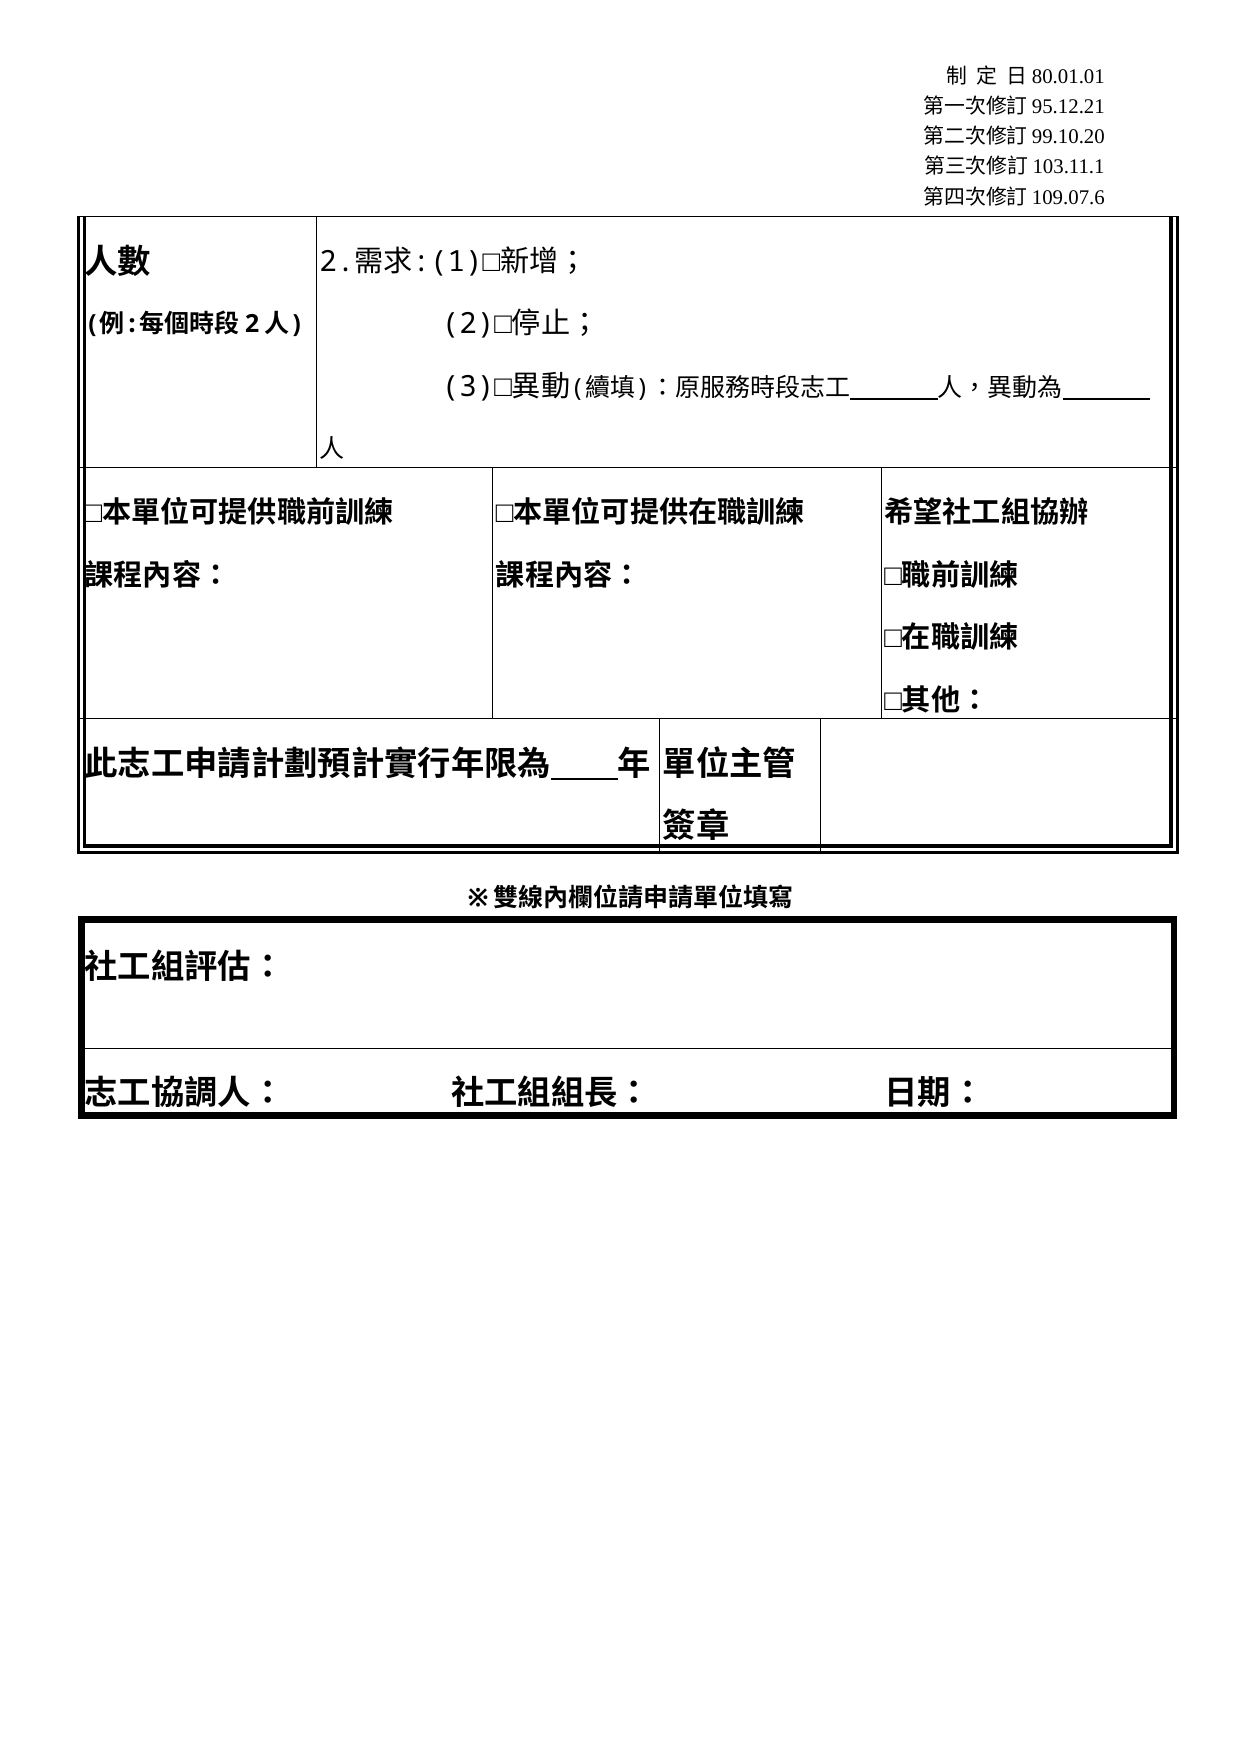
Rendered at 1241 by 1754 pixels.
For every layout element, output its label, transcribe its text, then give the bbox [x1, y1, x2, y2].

table_cell 單位主管 簽章 [660, 719, 820, 844]
table_cell [821, 844, 1174, 851]
table_cell 2.需求:(1)□新增； (2)□停止； (3)□異動(續填)：原服務時段志工 人，異動為 人 [317, 217, 1169, 467]
table_cell 志工協調人： 社工組組長： 日期： [85, 1049, 1171, 1112]
table_cell [821, 719, 1169, 844]
table_cell ※雙線內欄位請申請單位填寫 [81, 854, 1174, 916]
table_cell 希望社工組協辦 □職前訓練 □在職訓練 □其他： [882, 468, 1169, 718]
table_cell □本單位可提供職前訓練 課程內容： [86, 468, 492, 718]
table_cell [81, 844, 659, 851]
table_cell 此志工申請計劃預計實行年限為 年 [86, 719, 659, 844]
table_cell 人數 (例:每個時段2人) [86, 217, 316, 467]
table_cell 社工組評估： [85, 923, 1171, 1047]
table_cell □本單位可提供在職訓練 課程內容： [493, 468, 881, 718]
